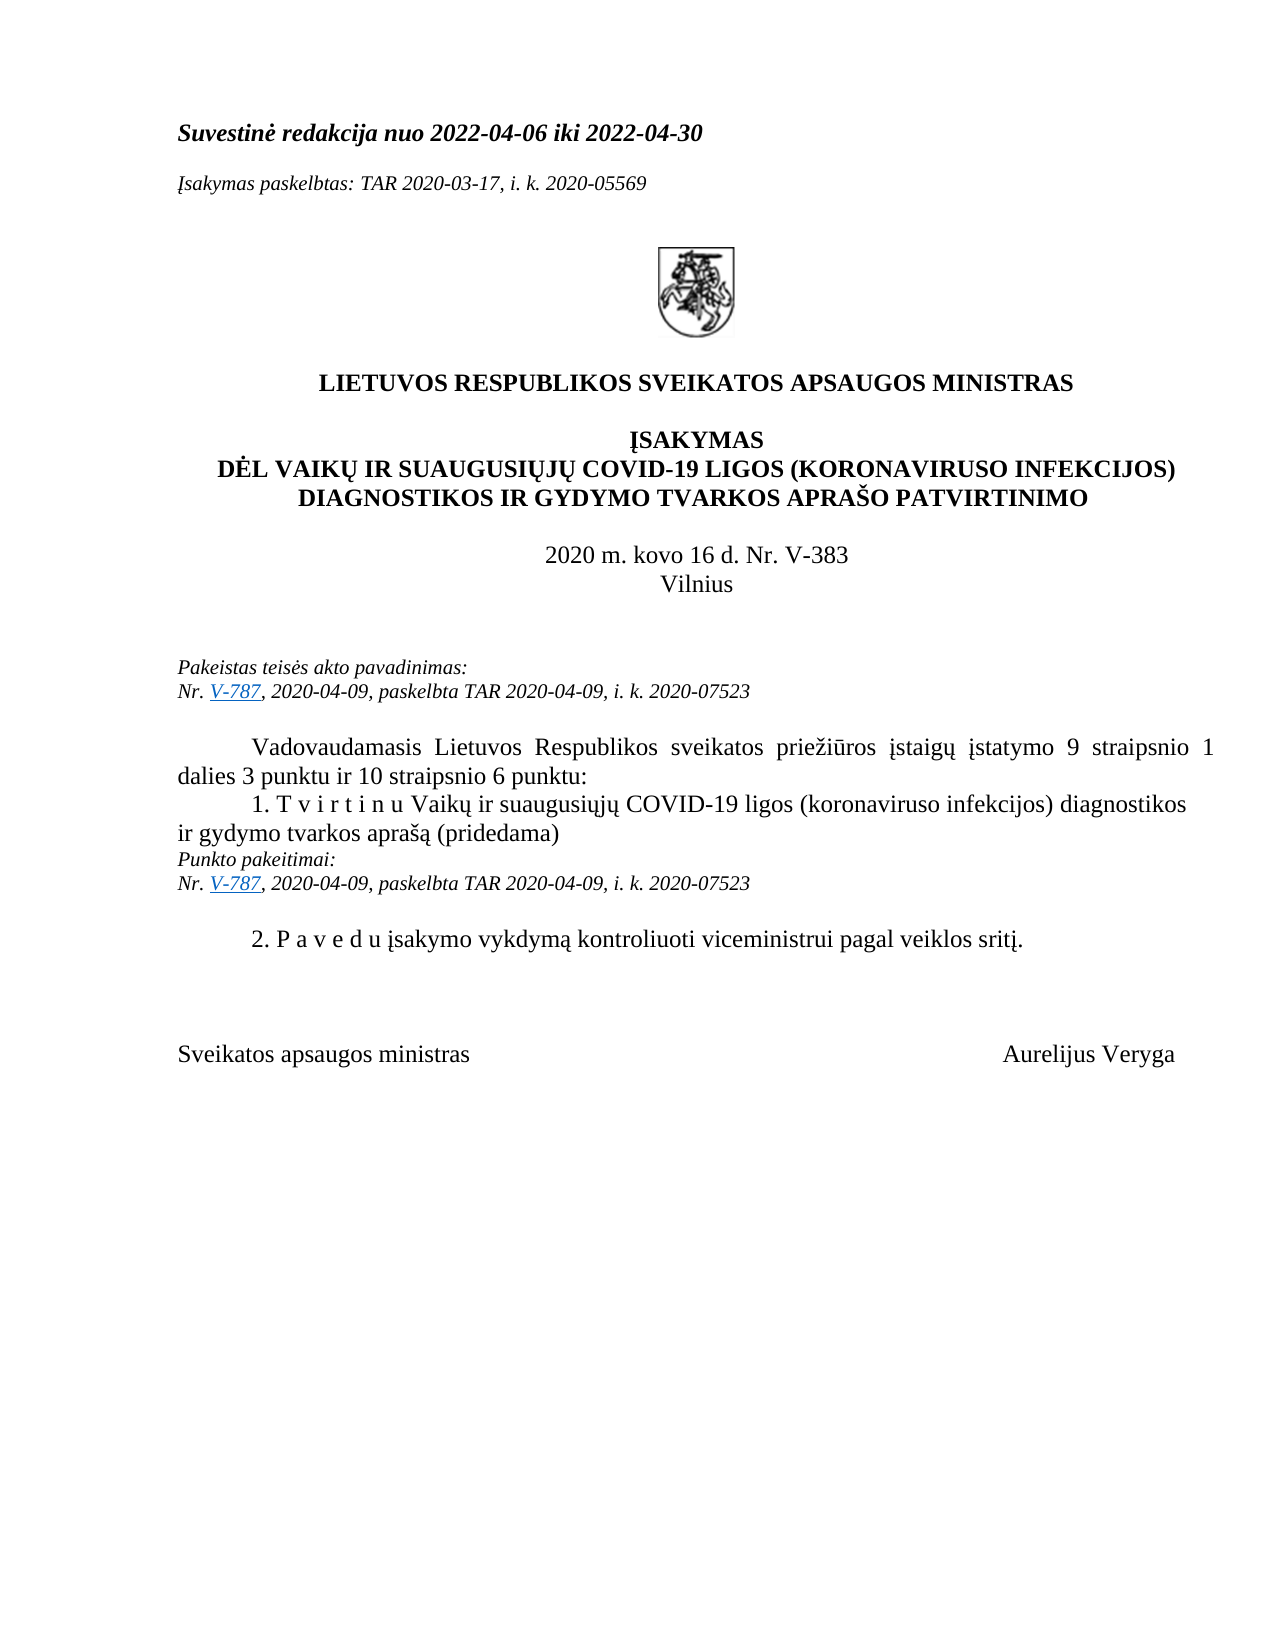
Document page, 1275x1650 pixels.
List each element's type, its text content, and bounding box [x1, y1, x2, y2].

text Pakeistas teisės akto pavadinimas: [177, 655, 1216, 679]
text Nr. V-787, 2020-04-09, paskelbta TAR 2020-04-09, i. k. 2020-07523 [177, 679, 1216, 703]
text 1. T v i r t i n u Vaikų ir suaugusiųjų COVID-19 ligos (koronaviruso infekcijos) diagnostikos ir gydymo tvarkos aprašą (pridedama) [177, 789, 1187, 847]
text Įsakymas paskelbtas: TAR 2020-03-17, i. k. 2020-05569 [177, 171, 1216, 195]
text ĮSAKYMAS [177, 425, 1216, 454]
text 2020 m. kovo 16 d. Nr. V-383 [177, 540, 1216, 569]
text Suvestinė redakcija nuo 2022-04-06 iki 2022-04-30 [177, 118, 1216, 147]
text 2. P a v e d u įsakymo vykdymą kontroliuoti viceministrui pagal veiklos sritį. [251, 924, 1216, 953]
text Vilnius [177, 569, 1216, 598]
text DĖL VAIKŲ IR SUAUGUSIŲJŲ COVID-19 LIGOS (KORONAVIRUSO INFEKCIJOS) DIAGNOSTIKOS IR GYDYMO TVARKOS APRAŠO PATVIRTINIMO [177, 454, 1216, 511]
text Sveikatos apsaugos ministras Aurelijus Veryga [177, 1039, 1216, 1068]
text LIETUVOS RESPUBLIKOS SVEIKATOS APSAUGOS MINISTRAS [177, 368, 1216, 396]
text Punkto pakeitimai: [177, 847, 1216, 871]
text Vadovaudamasis Lietuvos Respublikos sveikatos priežiūros įstaigų įstatymo 9 straipsnio 1 dalies 3 punktu ir 10 straipsnio 6 punktu: [177, 732, 1216, 789]
text Nr. V-787, 2020-04-09, paskelbta TAR 2020-04-09, i. k. 2020-07523 [177, 871, 1216, 895]
